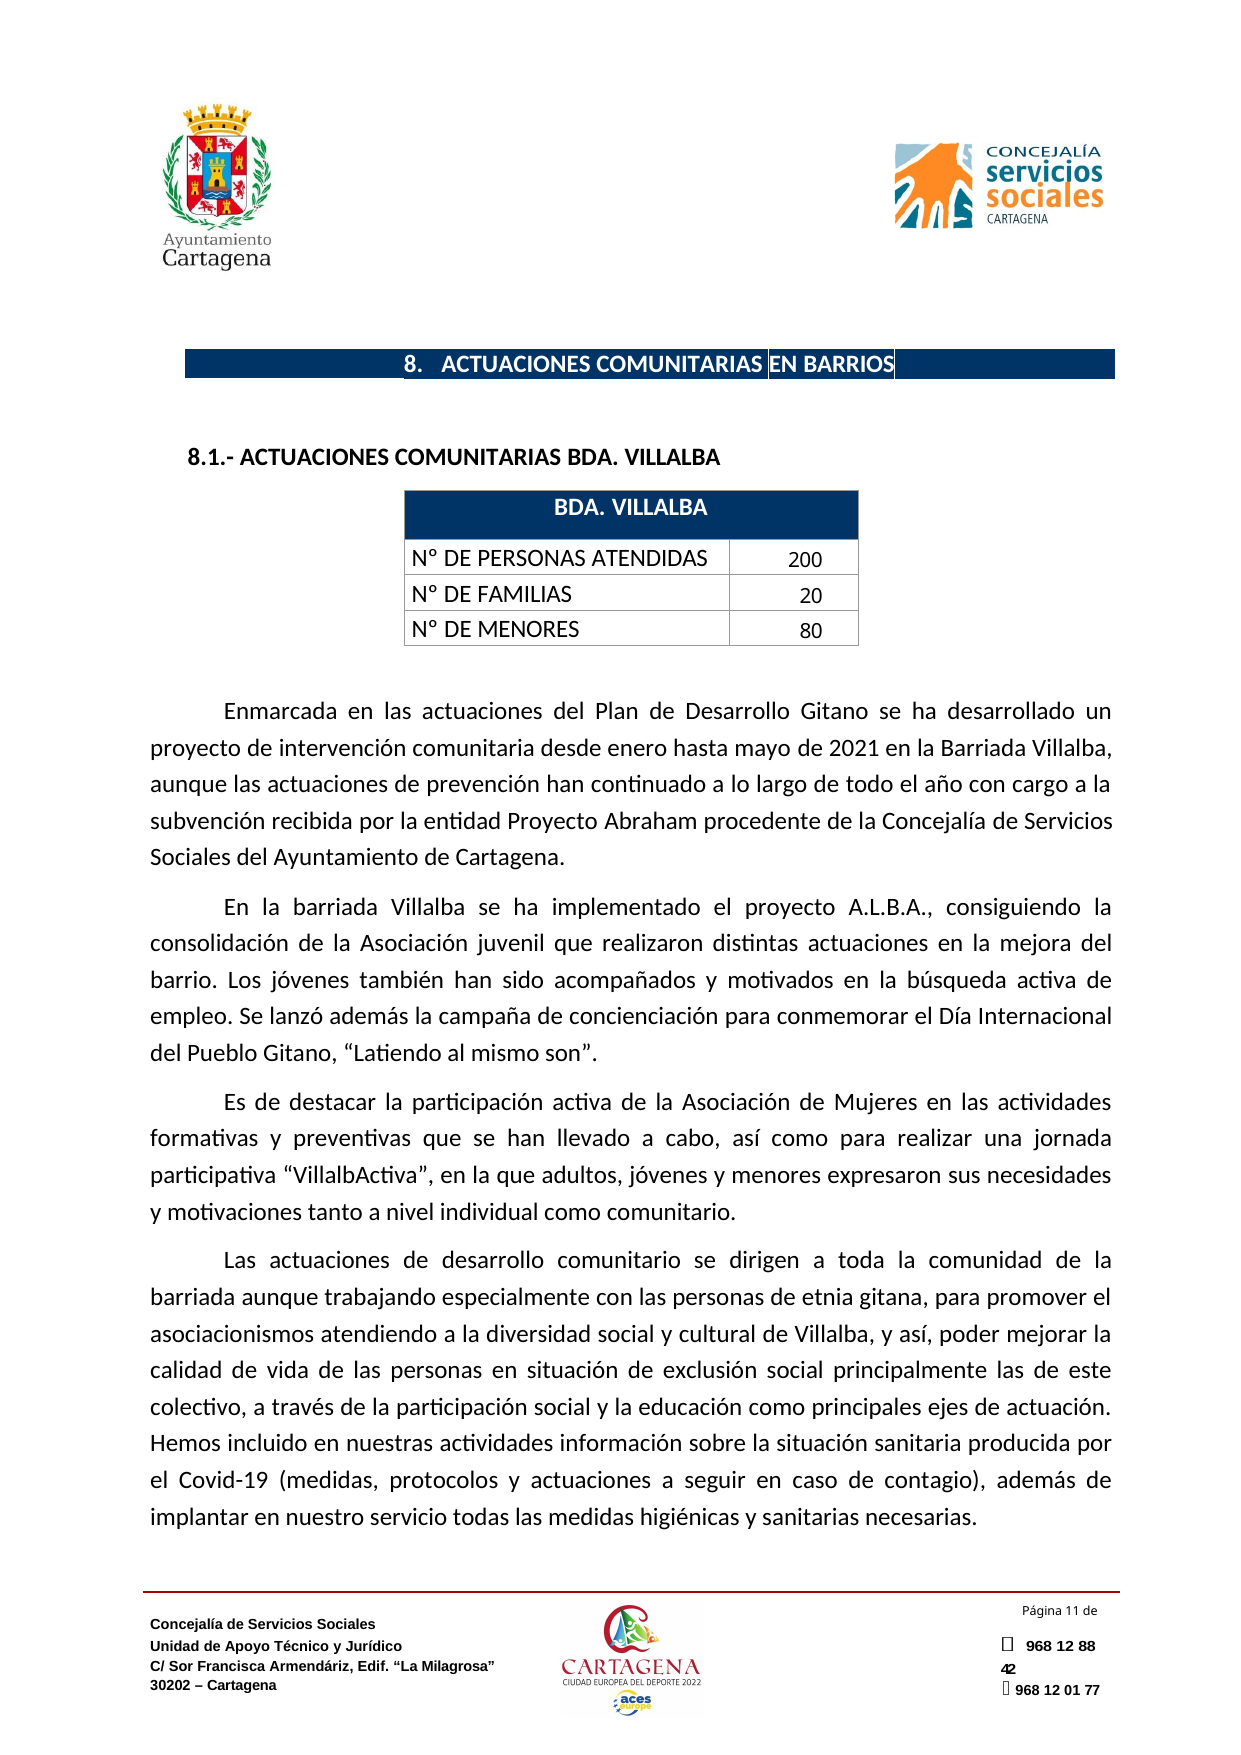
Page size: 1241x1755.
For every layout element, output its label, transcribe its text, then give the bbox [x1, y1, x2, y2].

subtitle 8. ACTUACIONES COMUNITARIAS EN BARRIOS [184, 348, 1123, 379]
table_cell Nº DE FAMILIAS [405, 575, 729, 610]
table_cell 20 [730, 575, 858, 610]
table_cell 80 [730, 611, 858, 645]
table_cell Nº DE MENORES [405, 611, 729, 645]
text Las actuaciones de desarrollo comunitario se dirigen a toda la comunidad de la barriada aunque trabajando especialmente con las personas de etnia gitana, para promover el asociacionismos atendiendo a la diversidad social y cultural de Villalba, y así, poder mejorar la calidad de vida de las personas en situación de exclusión social principalmente las de este colectivo, a través de la participación social y la educación como principales ejes de actuación. Hemos incluido en nuestras actividades información sobre la situación sanitaria producida por el Covid-19 (medidas, protocolos y actuaciones a seguir en caso de contagio), además de implantar en nuestro servicio todas las medidas higiénicas y sanitarias necesarias. [150, 1245, 1113, 1531]
table_cell Nº DE PERSONAS ATENDIDAS [405, 540, 729, 574]
table_cell 200 [730, 540, 858, 574]
table_header BDA. VILLALBA [405, 491, 858, 539]
text Enmarcada en las actuaciones del Plan de Desarrollo Gitano se ha desarrollado un proyecto de intervención comunitaria desde enero hasta mayo de 2021 en la Barriada Villalba, aunque las actuaciones de prevención han continuado a lo largo de todo el año con cargo a la subvención recibida por la entidad Proyecto Abraham procedente de la Concejalía de Servicios Sociales del Ayuntamiento de Cartagena. [150, 695, 1113, 872]
text 8.1.- ACTUACIONES COMUNITARIAS BDA. VILLALBA [187, 441, 1123, 471]
text En la barriada Villalba se ha implementado el proyecto A.L.B.A., consiguiendo la consolidación de la Asociación juvenil que realizaron distintas actuaciones en la mejora del barrio. Los jóvenes también han sido acompañados y motivados en la búsqueda activa de empleo. Se lanzó además la campaña de concienciación para conmemorar el Día Internacional del Pueblo Gitano, “Latiendo al mismo son”. [150, 891, 1113, 1067]
text Es de destacar la participación activa de la Asociación de Mujeres en las actividades formativas y preventivas que se han llevado a cabo, así como para realizar una jornada participativa “VillalbActiva”, en la que adultos, jóvenes y menores expresaron sus necesidades y motivaciones tanto a nivel individual como comunitario. [150, 1086, 1113, 1226]
